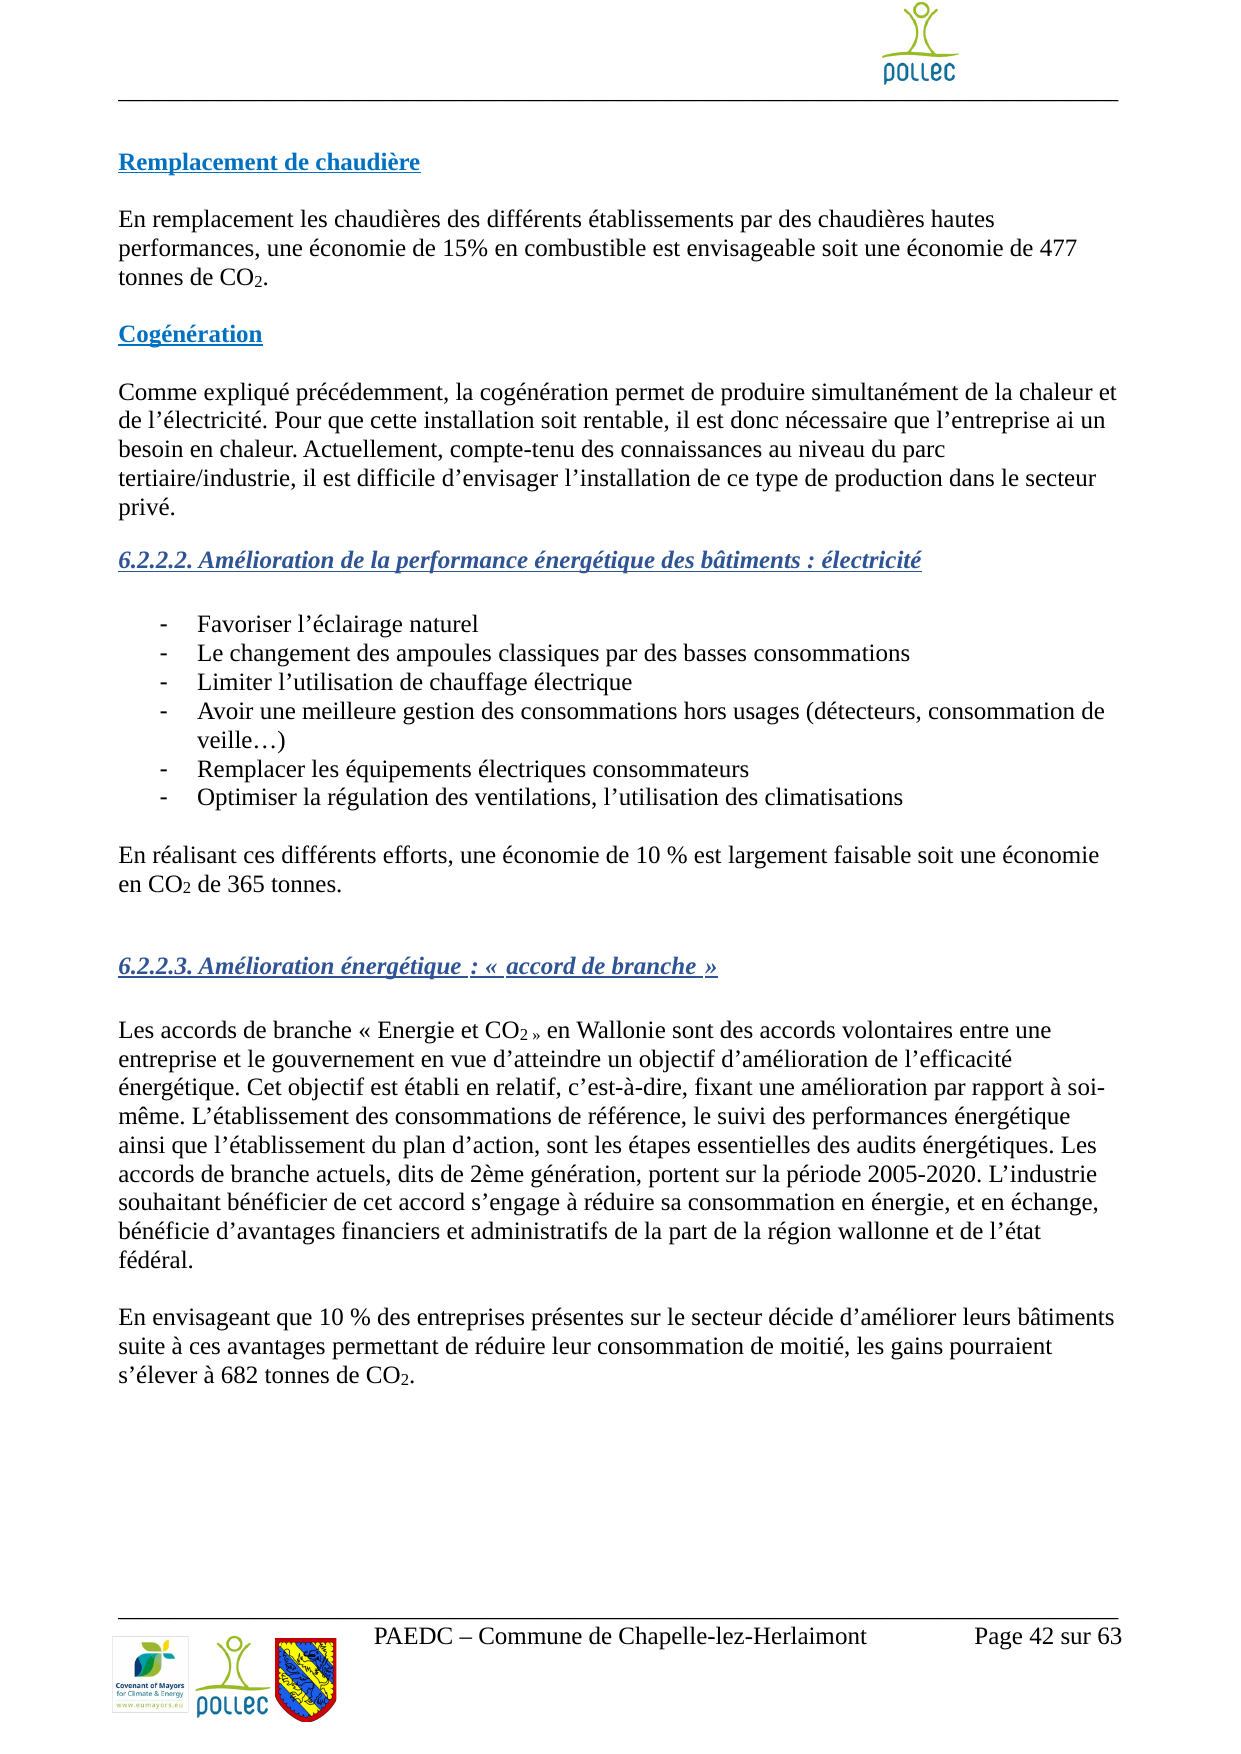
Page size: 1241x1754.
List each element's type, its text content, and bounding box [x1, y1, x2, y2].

list Remplacer les équipements électriques consommateurs [159, 753, 1122, 782]
picture [882, 0, 959, 87]
text Cogénération [118, 319, 1122, 348]
text Comme expliqué précédemment, la cogénération permet de produire simultanément de la chaleur et de l’électricité. Pour que cette installation soit rentable, il est donc nécessaire que l’entreprise ai un besoin en chaleur. Actuellement, compte-tenu des connaissances au niveau du parc tertiaire/industrie, il est difficile d’envisager l’installation de ce type de production dans le secteur privé. [118, 377, 1122, 521]
text Remplacement de chaudière [118, 147, 1122, 176]
subtitle 6.2.2.3. Amélioration énergétique : « accord de branche » [118, 951, 1122, 980]
text En réalisant ces différents efforts, une économie de 10 % est largement faisable soit une économie en CO2 de 365 tonnes. [118, 840, 1122, 897]
list Le changement des ampoules classiques par des basses consommations [159, 638, 1122, 667]
text Les accords de branche « Energie et CO2 » en Wallonie sont des accords volontaires entre une entreprise et le gouvernement en vue d’atteindre un objectif d’amélioration de l’efficacité énergétique. Cet objectif est établi en relatif, c’est-à-dire, fixant une amélioration par rapport à soi-même. L’établissement des consommations de référence, le suivi des performances énergétique ainsi que l’établissement du plan d’action, sont les étapes essentielles des audits énergétiques. Les accords de branche actuels, dits de 2ème génération, portent sur la période 2005-2020. L’industrie souhaitant bénéficier de cet accord s’engage à réduire sa consommation en énergie, et en échange, bénéficie d’avantages financiers et administratifs de la part de la région wallonne et de l’état fédéral. [118, 1015, 1122, 1274]
text En envisageant que 10 % des entreprises présentes sur le secteur décide d’améliorer leurs bâtiments suite à ces avantages permettant de réduire leur consommation de moitié, les gains pourraient s’élever à 682 tonnes de CO2. [118, 1302, 1122, 1389]
picture [110, 1633, 191, 1714]
list Limiter l’utilisation de chauffage électrique [159, 667, 1122, 696]
picture [275, 1638, 337, 1722]
list Optimiser la régulation des ventilations, l’utilisation des climatisations [159, 782, 1122, 811]
picture [206, 1645, 272, 1720]
list Avoir une meilleure gestion des consommations hors usages (détecteurs, consommation de veille…) [159, 696, 1122, 753]
list Favoriser l’éclairage naturel [159, 609, 1122, 638]
text En remplacement les chaudières des différents établissements par des chaudières hautes performances, une économie de 15% en combustible est envisageable soit une économie de 477 tonnes de CO2. [118, 204, 1122, 291]
subtitle 6.2.2.2. Amélioration de la performance énergétique des bâtiments : électricité [118, 546, 1122, 574]
